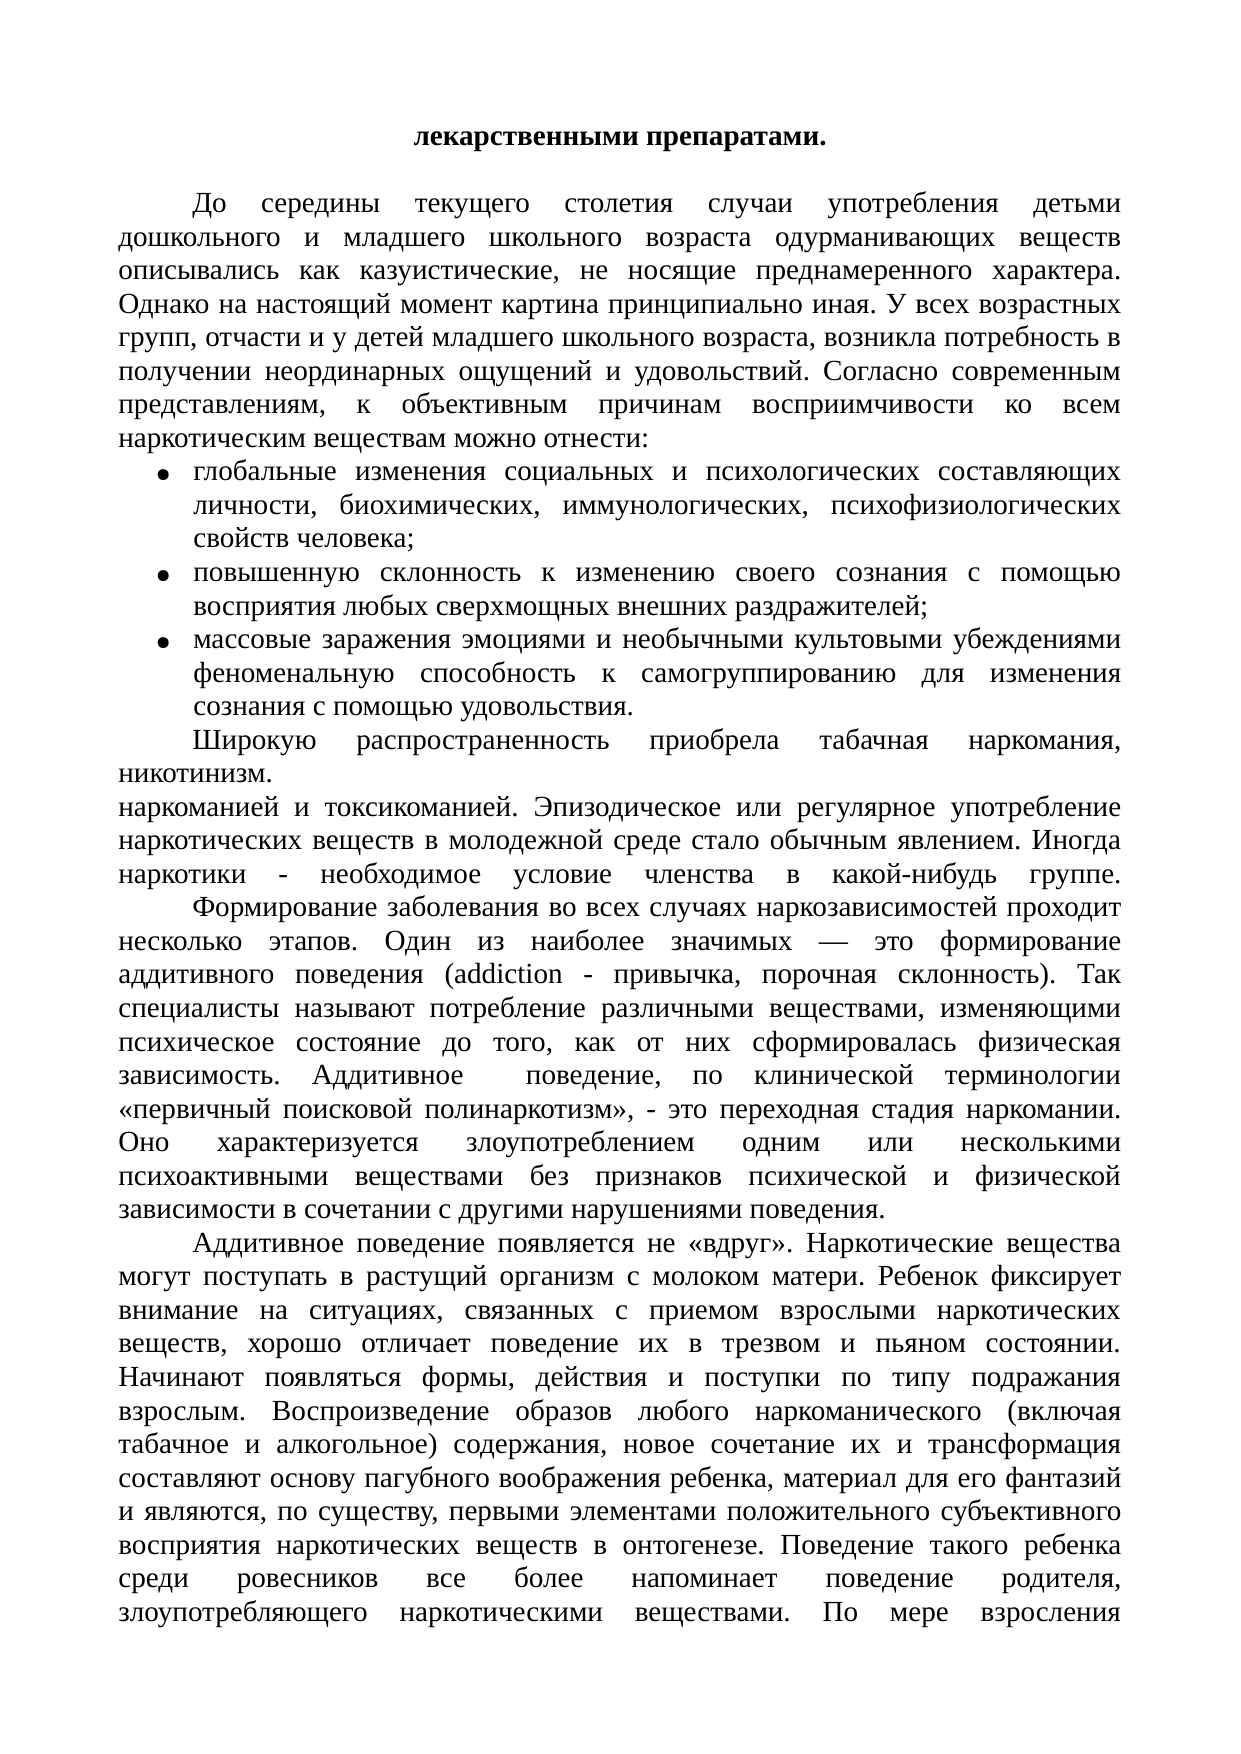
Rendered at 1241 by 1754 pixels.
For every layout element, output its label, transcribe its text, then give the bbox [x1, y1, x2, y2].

list глобальные изменения социальных и психологических составляющих личности, биохимических, иммунологических, психофизиологических свойств человека; [156, 453, 1122, 554]
text До середины текущего столетия случаи употребления детьми дошкольного и младшего школьного возраста одурманивающих веществ описывались как казуистические, не носящие преднамеренного характера. Однако на настоящий момент картина принципиально иная. У всех возрастных групп, отчасти и у детей младшего школьного возраста, возникла потребность в получении неординарных ощущений и удовольствий. Согласно современным представлениям, к объективным причинам восприимчивости ко всем наркотическим веществам можно отнести: [118, 185, 1122, 453]
list повышенную склонность к изменению своего сознания с помощью восприятия любых сверхмощных внешних раздражителей; [156, 554, 1122, 621]
list массовые заражения эмоциями и необычными культовыми убеждениями феноменальную способность к самогруппированию для изменения сознания с помощью удовольствия. [156, 621, 1122, 722]
text Широкую распространенность приобрела табачная наркомания, никотинизм. [118, 722, 1122, 789]
text наркоманией и токсикоманией. Эпизодическое или регулярное употребление наркотических веществ в молодежной среде стало обычным явлением. Иногда наркотики - необходимое условие членства в какой-нибудь группе. Формирование заболевания во всех случаях наркозависимостей проходит несколько этапов. Один из наиболее значимых — это формирование аддитивного поведения (addiction - привычка, порочная склонность). Так специалисты называют потребление различными веществами, изменяющими психическое состояние до того, как от них сформировалась физическая зависимость. Аддитивное поведение, по клинической терминологии «первичный поисковой полинаркотизм», - это переходная стадия наркомании. Оно характеризуется злоупотреблением одним или несколькими психоактивными веществами без признаков психической и физической зависимости в сочетании с другими нарушениями поведения. [118, 789, 1122, 1225]
text лекарственными препаратами. [118, 118, 1122, 152]
text Аддитивное поведение появляется не «вдруг». Наркотические вещества могут поступать в растущий организм с молоком матери. Ребенок фиксирует внимание на ситуациях, связанных с приемом взрослыми наркотических веществ, хорошо отличает поведение их в трезвом и пьяном состоянии. Начинают появляться формы, действия и поступки по типу подражания взрослым. Воспроизведение образов любого наркоманического (включая табачное и алкогольное) содержания, новое сочетание их и трансформация составляют основу пагубного воображения ребенка, материал для его фантазий и являются, по существу, первыми элементами положительного субъективного восприятия наркотических веществ в онтогенезе. Поведение такого ребенка среди ровесников все более напоминает поведение родителя, злоупотребляющего наркотическими веществами. По мере взросления [118, 1225, 1122, 1627]
